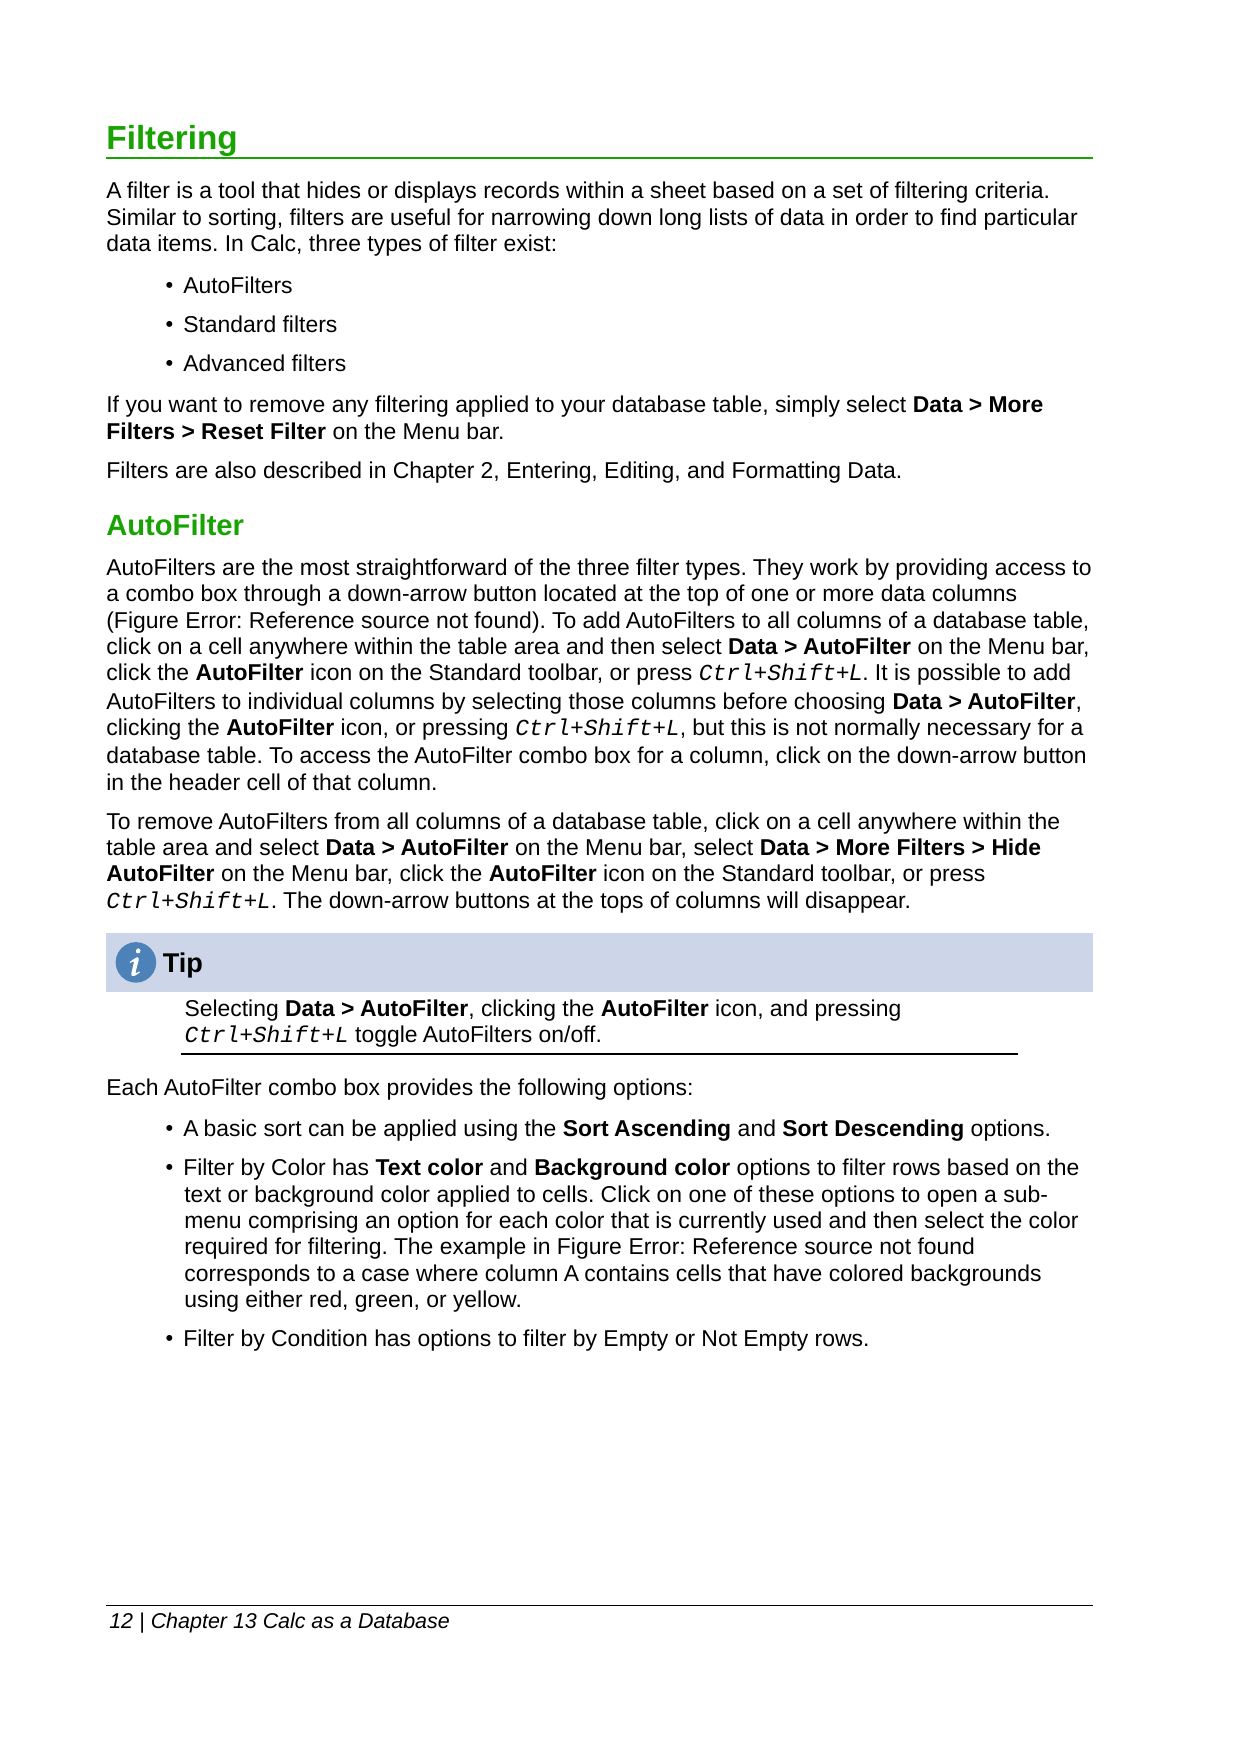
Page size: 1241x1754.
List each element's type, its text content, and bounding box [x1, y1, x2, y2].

list Standard filters [162, 308, 1093, 337]
text Each AutoFilter combo box provides the following options: [106, 1073, 1093, 1100]
text Selecting Data > AutoFilter, clicking the AutoFilter icon, and pressing Ctrl+Shift+L toggle AutoFilters on/off. [181, 992, 1018, 1053]
text If you want to remove any filtering applied to your database table, simply select Data > More Filters > Reset Filter on the Menu bar. [106, 391, 1093, 444]
text Filters are also described in Chapter 2, Entering, Editing, and Formatting Data. [106, 457, 1093, 483]
list AutoFilters [162, 269, 1093, 298]
list Advanced filters [162, 347, 1093, 379]
subtitle Filtering [106, 118, 1093, 157]
list Filter by Condition has options to filter by Empty or Not Empty rows. [162, 1322, 1093, 1354]
subtitle AutoFilter [106, 508, 1093, 541]
list A basic sort can be applied using the Sort Ascending and Sort Descending options. [162, 1112, 1093, 1142]
text AutoFilters are the most straightforward of the three filter types. They work by providing access to a combo box through a down-arrow button located at the top of one or more data columns (Figure 10). To add AutoFilters to all columns of a database table, click on a cell anywhere within the table area and then select Data > AutoFilter on the Menu bar, click the AutoFilter icon on the Standard toolbar, or press Ctrl+Shift+L. It is possible to add AutoFilters to individual columns by selecting those columns before choosing Data > AutoFilter, clicking the AutoFilter icon, or pressing Ctrl+Shift+L, but this is not normally necessary for a database table. To access the AutoFilter combo box for a column, click on the down-arrow button in the header cell of that column. [106, 554, 1093, 795]
subtitle Tip [106, 933, 1093, 992]
text A filter is a tool that hides or displays records within a sheet based on a set of filtering criteria. Similar to sorting, filters are useful for narrowing down long lists of data in order to find particular data items. In Calc, three types of filter exist: [106, 177, 1093, 256]
text To remove AutoFilters from all columns of a database table, click on a cell anywhere within the table area and select Data > AutoFilter on the Menu bar, select Data > More Filters > Hide AutoFilter on the Menu bar, click the AutoFilter icon on the Standard toolbar, or press Ctrl+Shift+L. The down-arrow buttons at the tops of columns will disappear. [106, 808, 1093, 915]
list Filter by Color has Text color and Background color options to filter rows based on the text or background color applied to cells. Click on one of these options to open a sub-menu comprising an option for each color that is currently used and then select the color required for filtering. The example in Figure 10 corresponds to a case where column A contains cells that have colored backgrounds using either red, green, or yellow. [162, 1151, 1093, 1312]
